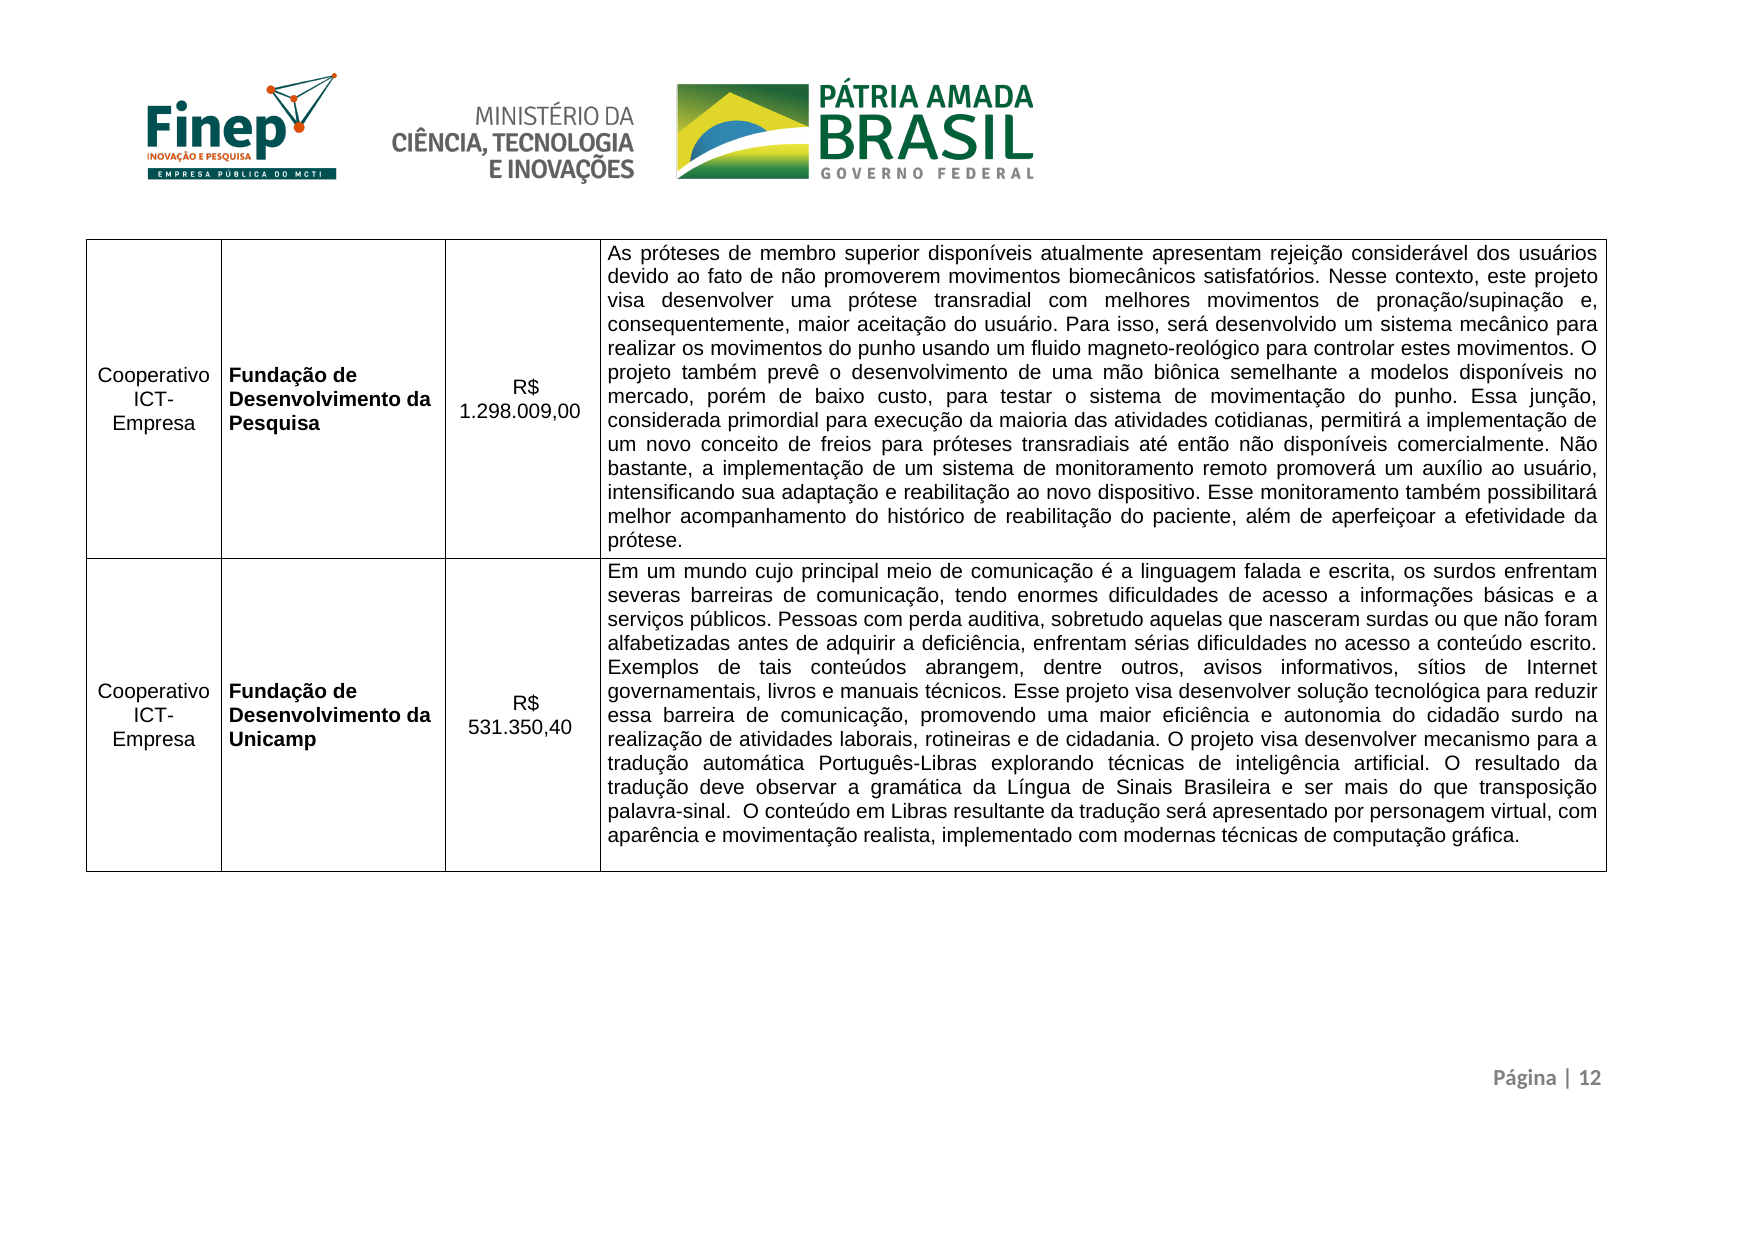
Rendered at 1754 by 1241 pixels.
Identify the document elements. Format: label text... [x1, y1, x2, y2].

table_cell R$ 531.350,40 [446, 559, 600, 871]
table_cell Em um mundo cujo principal meio de comunicação é a linguagem falada e escrita, os surdos enfrentam severas barreiras de comunicação, tendo enormes dificuldades de acesso a informações básicas e a serviços públicos. Pessoas com perda auditiva, sobretudo aquelas que nasceram surdas ou que não foram alfabetizadas antes de adquirir a deficiência, enfrentam sérias dificuldades no acesso a conteúdo escrito. Exemplos de tais conteúdos abrangem, dentre outros, avisos informativos, sítios de Internet governamentais, livros e manuais técnicos. Esse projeto visa desenvolver solução tecnológica para reduzir essa barreira de comunicação, promovendo uma maior eficiência e autonomia do cidadão surdo na realização de atividades laborais, rotineiras e de cidadania. O projeto visa desenvolver mecanismo para a tradução automática Português-Libras explorando técnicas de inteligência artificial. O resultado da tradução deve observar a gramática da Língua de Sinais Brasileira e ser mais do que transposição palavra-sinal. O conteúdo em Libras resultante da tradução será apresentado por personagem virtual, com aparência e movimentação realista, implementado com modernas técnicas de computação gráfica. [601, 559, 1606, 871]
table_cell Cooperativo ICT-Empresa [87, 240, 221, 558]
table_cell R$ 1.298.009,00 [446, 240, 600, 558]
table_cell As próteses de membro superior disponíveis atualmente apresentam rejeição considerável dos usuários devido ao fato de não promoverem movimentos biomecânicos satisfatórios. Nesse contexto, este projeto visa desenvolver uma prótese transradial com melhores movimentos de pronação/supinação e, consequentemente, maior aceitação do usuário. Para isso, será desenvolvido um sistema mecânico para realizar os movimentos do punho usando um fluido magneto-reológico para controlar estes movimentos. O projeto também prevê o desenvolvimento de uma mão biônica semelhante a modelos disponíveis no mercado, porém de baixo custo, para testar o sistema de movimentação do punho. Essa junção, considerada primordial para execução da maioria das atividades cotidianas, permitirá a implementação de um novo conceito de freios para próteses transradiais até então não disponíveis comercialmente. Não bastante, a implementação de um sistema de monitoramento remoto promoverá um auxílio ao usuário, intensificando sua adaptação e reabilitação ao novo dispositivo. Esse monitoramento também possibilitará melhor acompanhamento do histórico de reabilitação do paciente, além de aperfeiçoar a efetividade da prótese. [601, 240, 1606, 558]
table_cell Fundação de Desenvolvimento da Pesquisa [222, 240, 445, 558]
table_cell Fundação de Desenvolvimento da Unicamp [222, 559, 445, 871]
table_cell Cooperativo ICT-Empresa [87, 559, 221, 871]
